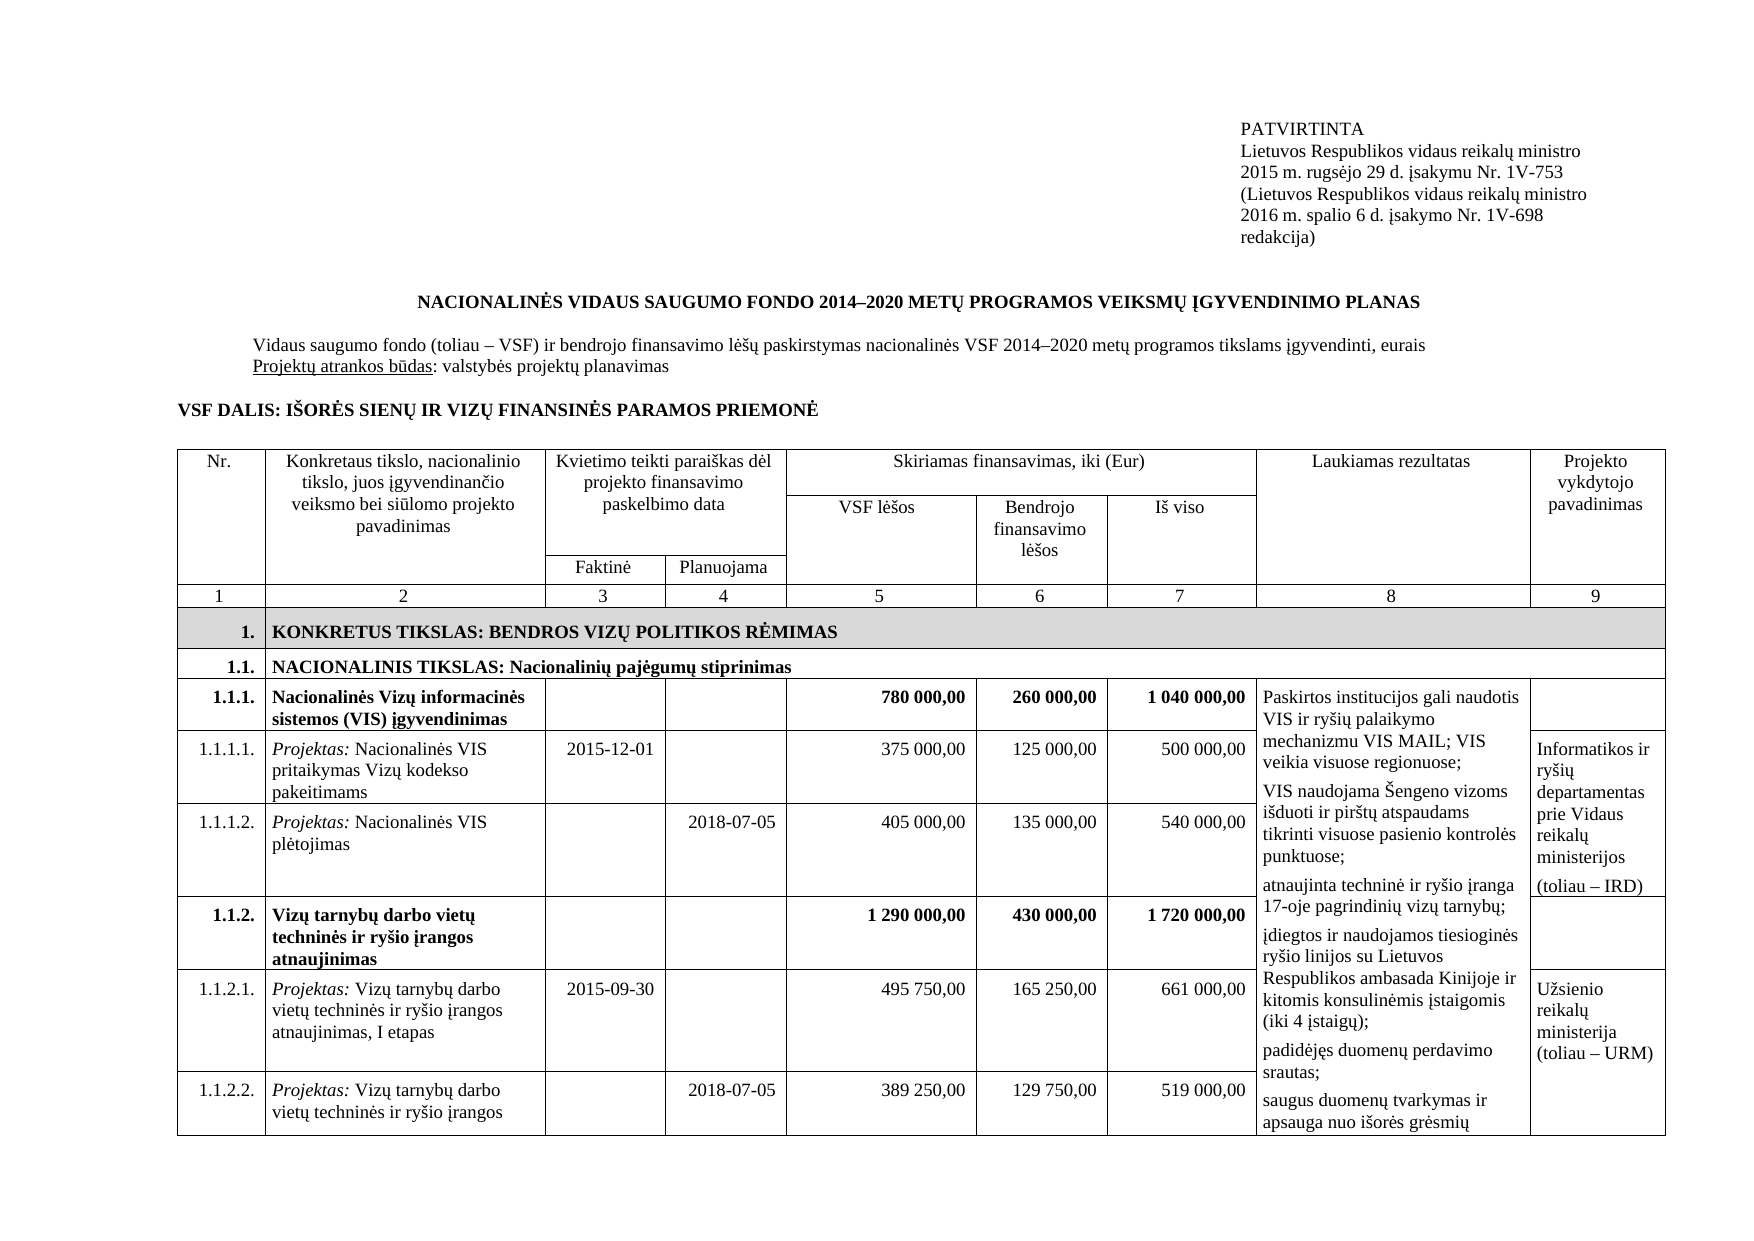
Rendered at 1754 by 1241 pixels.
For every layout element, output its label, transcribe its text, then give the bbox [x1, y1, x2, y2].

table_cell 389 250,00 [787, 1072, 976, 1135]
table_cell Projektas: Vizų tarnybų darbo vietų techninės ir ryšio įrangos atnaujinimas, I etapas [266, 970, 545, 1071]
table_cell 1.1.2.2. [178, 1072, 265, 1135]
table_cell 2015-12-01 [546, 731, 665, 802]
table_cell 1 290 000,00 [787, 897, 976, 969]
table_cell [666, 897, 786, 969]
table_cell 165 250,00 [977, 970, 1107, 1071]
table_cell Nacionalinės Vizų informacinės sistemos (VIS) įgyvendinimas [266, 679, 545, 729]
table_cell [546, 679, 665, 729]
table_cell 129 750,00 [977, 1072, 1107, 1135]
table_cell 1.1. [178, 649, 265, 678]
text 2016 m. spalio 6 d. įsakymo Nr. 1V-698 [177, 204, 1665, 226]
table_cell Informatikos ir ryšių departamentas prie Vidaus reikalų ministerijos (toliau – IRD) [1531, 731, 1665, 896]
table_cell 135 000,00 [977, 804, 1107, 896]
table_cell [546, 804, 665, 896]
table_cell Užsienio reikalų ministerija (toliau – URM) [1531, 970, 1665, 1135]
table_cell [666, 731, 786, 802]
table_cell 1.1.1.1. [178, 731, 265, 802]
text redakcija) [177, 226, 1665, 247]
table_cell Vizų tarnybų darbo vietų techninės ir ryšio įrangos atnaujinimas [266, 897, 545, 969]
table_cell 4 [666, 585, 786, 607]
table_cell 1 [178, 585, 265, 607]
table_header Skiriamas finansavimas, iki (Eur) [787, 450, 1256, 495]
text PATVIRTINTA [177, 118, 1665, 140]
table_cell 1.1.1.2. [178, 804, 265, 896]
table_cell NACIONALINIS TIKSLAS: Nacionalinių pajėgumų stiprinimas [266, 649, 1665, 678]
table_cell 5 [787, 585, 976, 607]
table_cell [666, 970, 786, 1071]
table_header Konkretaus tikslo, nacionalinio tikslo, juos įgyvendinančio veiksmo bei siūlomo projekto pavadinimas [266, 450, 545, 584]
text Projektų atrankos būdas: valstybės projektų planavimas [177, 355, 1665, 377]
table_cell 125 000,00 [977, 731, 1107, 802]
text NACIONALINĖS VIDAUS SAUGUMO FONDO 2014–2020 METŲ PROGRAMOS VEIKSMŲ ĮGYVENDINIMO PLANAS [177, 291, 1665, 312]
table_cell 495 750,00 [787, 970, 976, 1071]
table_cell 519 000,00 [1108, 1072, 1256, 1135]
table_cell [1531, 897, 1665, 969]
table_cell 405 000,00 [787, 804, 976, 896]
text (Lietuvos Respublikos vidaus reikalų ministro [177, 183, 1665, 204]
table_cell Projektas: Vizų tarnybų darbo vietų techninės ir ryšio įrangos [266, 1072, 545, 1135]
table_cell 1 720 000,00 [1108, 897, 1256, 969]
table_cell [666, 679, 786, 729]
table_cell Bendrojo finansavimo lėšos [977, 496, 1107, 584]
table_cell 661 000,00 [1108, 970, 1256, 1071]
table_cell Faktinė [546, 556, 665, 584]
table_cell 3 [546, 585, 665, 607]
table_cell 540 000,00 [1108, 804, 1256, 896]
table_cell Paskirtos institucijos gali naudotis VIS ir ryšių palaikymo mechanizmu VIS MAIL; VIS veikia visuose regionuose; VIS naudojama Šengeno vizoms išduoti ir pirštų atspaudams tikrinti visuose pasienio kontrolės punktuose; atnaujinta techninė ir ryšio įranga 17-oje pagrindinių vizų tarnybų; įdiegtos ir naudojamos tiesioginės ryšio linijos su Lietuvos Respublikos ambasada Kinijoje ir kitomis konsulinėmis įstaigomis (iki 4 įstaigų); padidėjęs duomenų perdavimo srautas; saugus duomenų tvarkymas ir apsauga nuo išorės grėsmių [1257, 679, 1530, 1135]
table_cell 500 000,00 [1108, 731, 1256, 802]
table_cell 2018-07-05 [666, 804, 786, 896]
table_cell KONKRETUS TIKSLAS: BENDROS VIZŲ POLITIKOS RĖMIMAS [266, 608, 1665, 648]
table_cell 2 [266, 585, 545, 607]
table_cell VSF lėšos [787, 496, 976, 584]
table_cell 1.1.2. [178, 897, 265, 969]
table_cell Projektas: Nacionalinės VIS plėtojimas [266, 804, 545, 896]
table_cell 375 000,00 [787, 731, 976, 802]
table_cell 260 000,00 [977, 679, 1107, 729]
table_cell 1. [178, 608, 265, 648]
table_header Kvietimo teikti paraiškas dėl projekto finansavimo paskelbimo data [546, 450, 786, 555]
table_cell 2018-07-05 [666, 1072, 786, 1135]
table_cell Iš viso [1108, 496, 1256, 584]
table_cell 9 [1531, 585, 1665, 607]
table_cell 1 040 000,00 [1108, 679, 1256, 729]
text 2015 m. rugsėjo 29 d. įsakymu Nr. 1V-753 [177, 161, 1665, 183]
table_cell Projektas: Nacionalinės VIS pritaikymas Vizų kodekso pakeitimams [266, 731, 545, 802]
table_cell [1531, 679, 1665, 729]
text Vidaus saugumo fondo (toliau – VSF) ir bendrojo finansavimo lėšų paskirstymas nacionalinės VSF 2014–2020 metų programos tikslams įgyvendinti, eurais [177, 334, 1665, 355]
table_cell Planuojama [666, 556, 786, 584]
table_cell 7 [1108, 585, 1256, 607]
table_cell 1.1.1. [178, 679, 265, 729]
table_header Laukiamas rezultatas [1257, 450, 1530, 584]
table_cell 2015-09-30 [546, 970, 665, 1071]
table_cell [546, 897, 665, 969]
table_cell 6 [977, 585, 1107, 607]
table_cell 1.1.2.1. [178, 970, 265, 1071]
table_header Nr. [178, 450, 265, 584]
table_cell 430 000,00 [977, 897, 1107, 969]
text Lietuvos Respublikos vidaus reikalų ministro [177, 140, 1665, 161]
text VSF DALIS: IŠORĖS SIENŲ IR VIZŲ FINANSINĖS PARAMOS PRIEMONĖ [177, 398, 1665, 420]
table_header Projekto vykdytojo pavadinimas [1531, 450, 1665, 584]
table_cell 8 [1257, 585, 1530, 607]
table_cell [546, 1072, 665, 1135]
table_cell 780 000,00 [787, 679, 976, 729]
